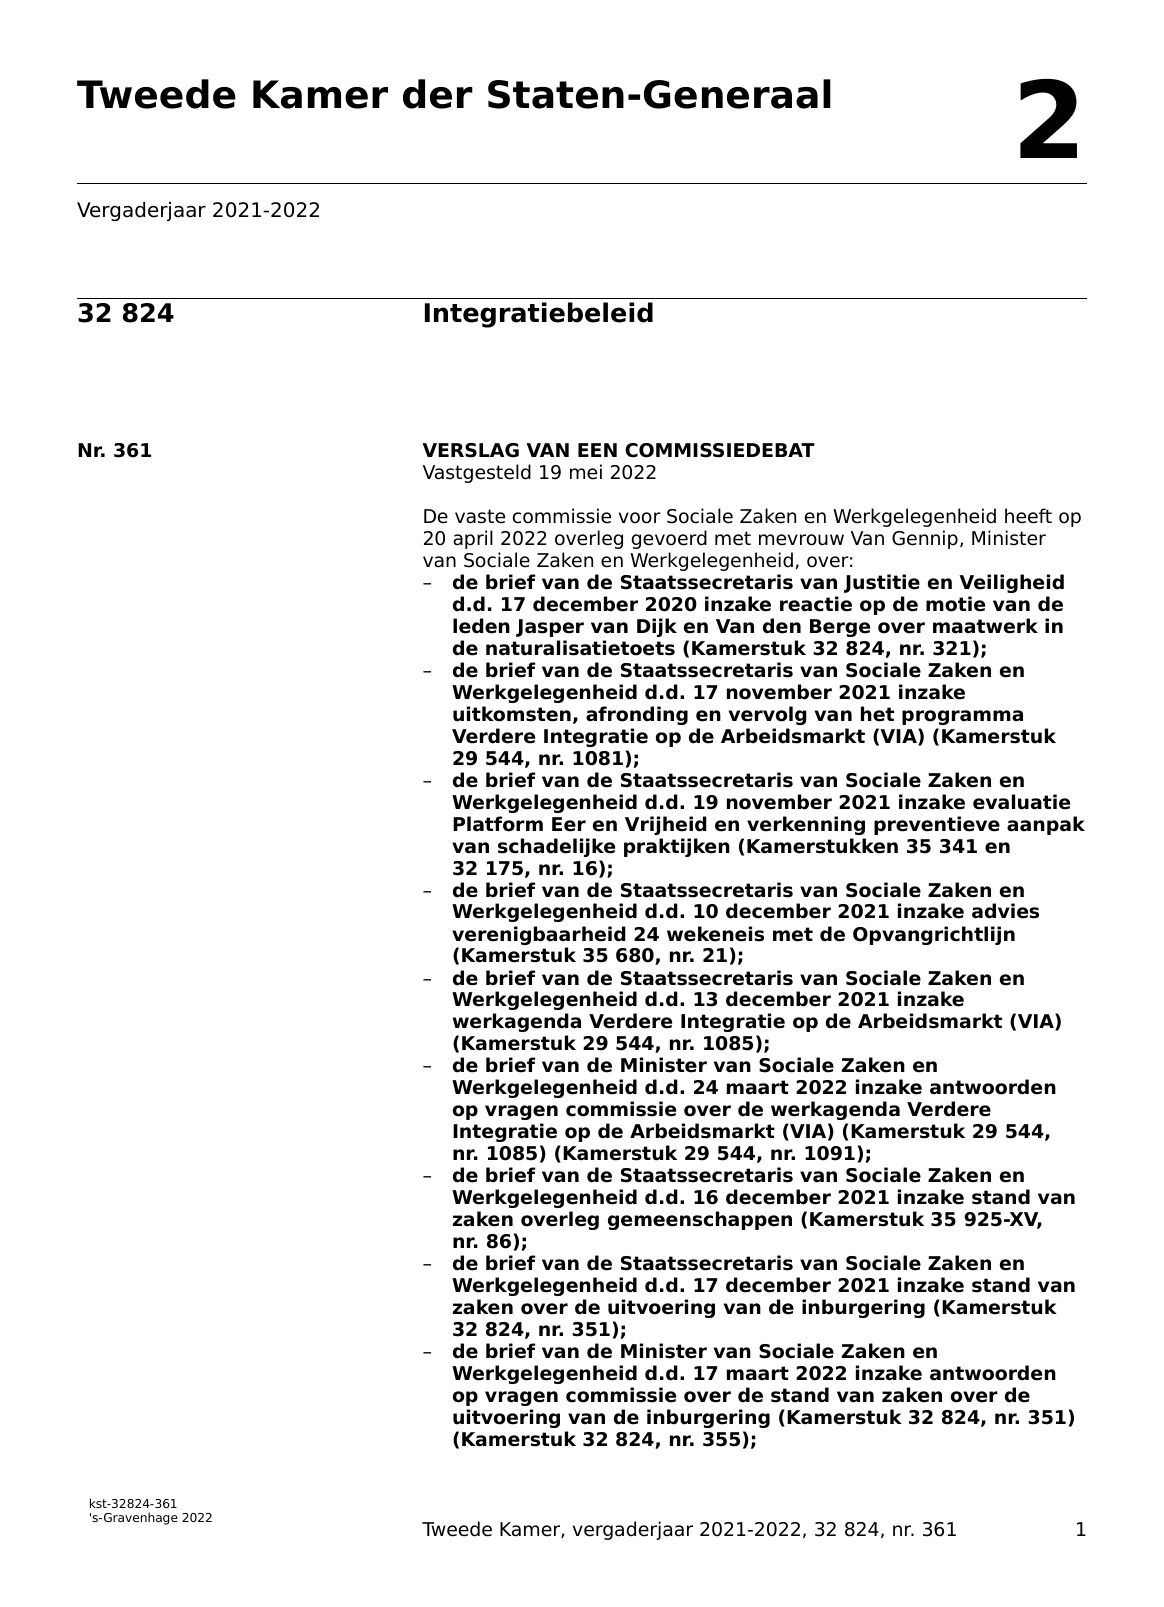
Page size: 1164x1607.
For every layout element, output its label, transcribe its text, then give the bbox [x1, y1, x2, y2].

text – de brief van de Staatssecretaris van Sociale Zaken en Werkgelegenheid d.d. 16 december 2021 inzake stand van zaken overleg gemeenschappen (Kamerstuk 35 925-XV, nr. 86); [422, 1165, 1087, 1253]
text – de brief van de Minister van Sociale Zaken en Werkgelegenheid d.d. 24 maart 2022 inzake antwoorden op vragen commissie over de werkagenda Verdere Integratie op de Arbeidsmarkt (VIA) (Kamerstuk 29 544, nr. 1085) (Kamerstuk 29 544, nr. 1091); [422, 1055, 1087, 1165]
table_header 2 [886, 59, 1087, 183]
text – de brief van de Minister van Sociale Zaken en Werkgelegenheid d.d. 17 maart 2022 inzake antwoorden op vragen commissie over de stand van zaken over de uitvoering van de inburgering (Kamerstuk 32 824, nr. 351) (Kamerstuk 32 824, nr. 355); [422, 1341, 1087, 1451]
text – de brief van de Staatssecretaris van Sociale Zaken en Werkgelegenheid d.d. 13 december 2021 inzake werkagenda Verdere Integratie op de Arbeidsmarkt (VIA) (Kamerstuk 29 544, nr. 1085); [422, 967, 1087, 1055]
text – de brief van de Staatssecretaris van Sociale Zaken en Werkgelegenheid d.d. 17 november 2021 inzake uitkomsten, afronding en vervolg van het programma Verdere Integratie op de Arbeidsmarkt (VIA) (Kamerstuk 29 544, nr. 1081); [422, 660, 1087, 769]
subtitle 32 824 Integratiebeleid [77, 299, 1087, 329]
text 's-Gravenhage 2022 [88, 1511, 323, 1525]
subtitle Nr. 361 VERSLAG VAN EEN COMMISSIEDEBAT [77, 440, 1087, 462]
table_header Tweede Kamer der Staten-Generaal [77, 59, 886, 183]
text – de brief van de Staatssecretaris van Justitie en Veiligheid d.d. 17 december 2020 inzake reactie op de motie van de leden Jasper van Dijk en Van den Berge over maatwerk in de naturalisatietoets (Kamerstuk 32 824, nr. 321); [422, 572, 1087, 660]
text Vastgesteld 19 mei 2022 [422, 462, 1087, 484]
text kst-32824-361 [88, 1497, 323, 1511]
text – de brief van de Staatssecretaris van Sociale Zaken en Werkgelegenheid d.d. 10 december 2021 inzake advies verenigbaarheid 24 wekeneis met de Opvangrichtlijn (Kamerstuk 35 680, nr. 21); [422, 879, 1087, 967]
text – de brief van de Staatssecretaris van Sociale Zaken en Werkgelegenheid d.d. 17 december 2021 inzake stand van zaken over de uitvoering van de inburgering (Kamerstuk 32 824, nr. 351); [422, 1253, 1087, 1341]
text De vaste commissie voor Sociale Zaken en Werkgelegenheid heeft op 20 april 2022 overleg gevoerd met mevrouw Van Gennip, Minister van Sociale Zaken en Werkgelegenheid, over: [422, 506, 1087, 572]
table_cell Vergaderjaar 2021-2022 [77, 184, 1087, 298]
text – de brief van de Staatssecretaris van Sociale Zaken en Werkgelegenheid d.d. 19 november 2021 inzake evaluatie Platform Eer en Vrijheid en verkenning preventieve aanpak van schadelijke praktijken (Kamerstukken 35 341 en 32 175, nr. 16); [422, 769, 1087, 879]
